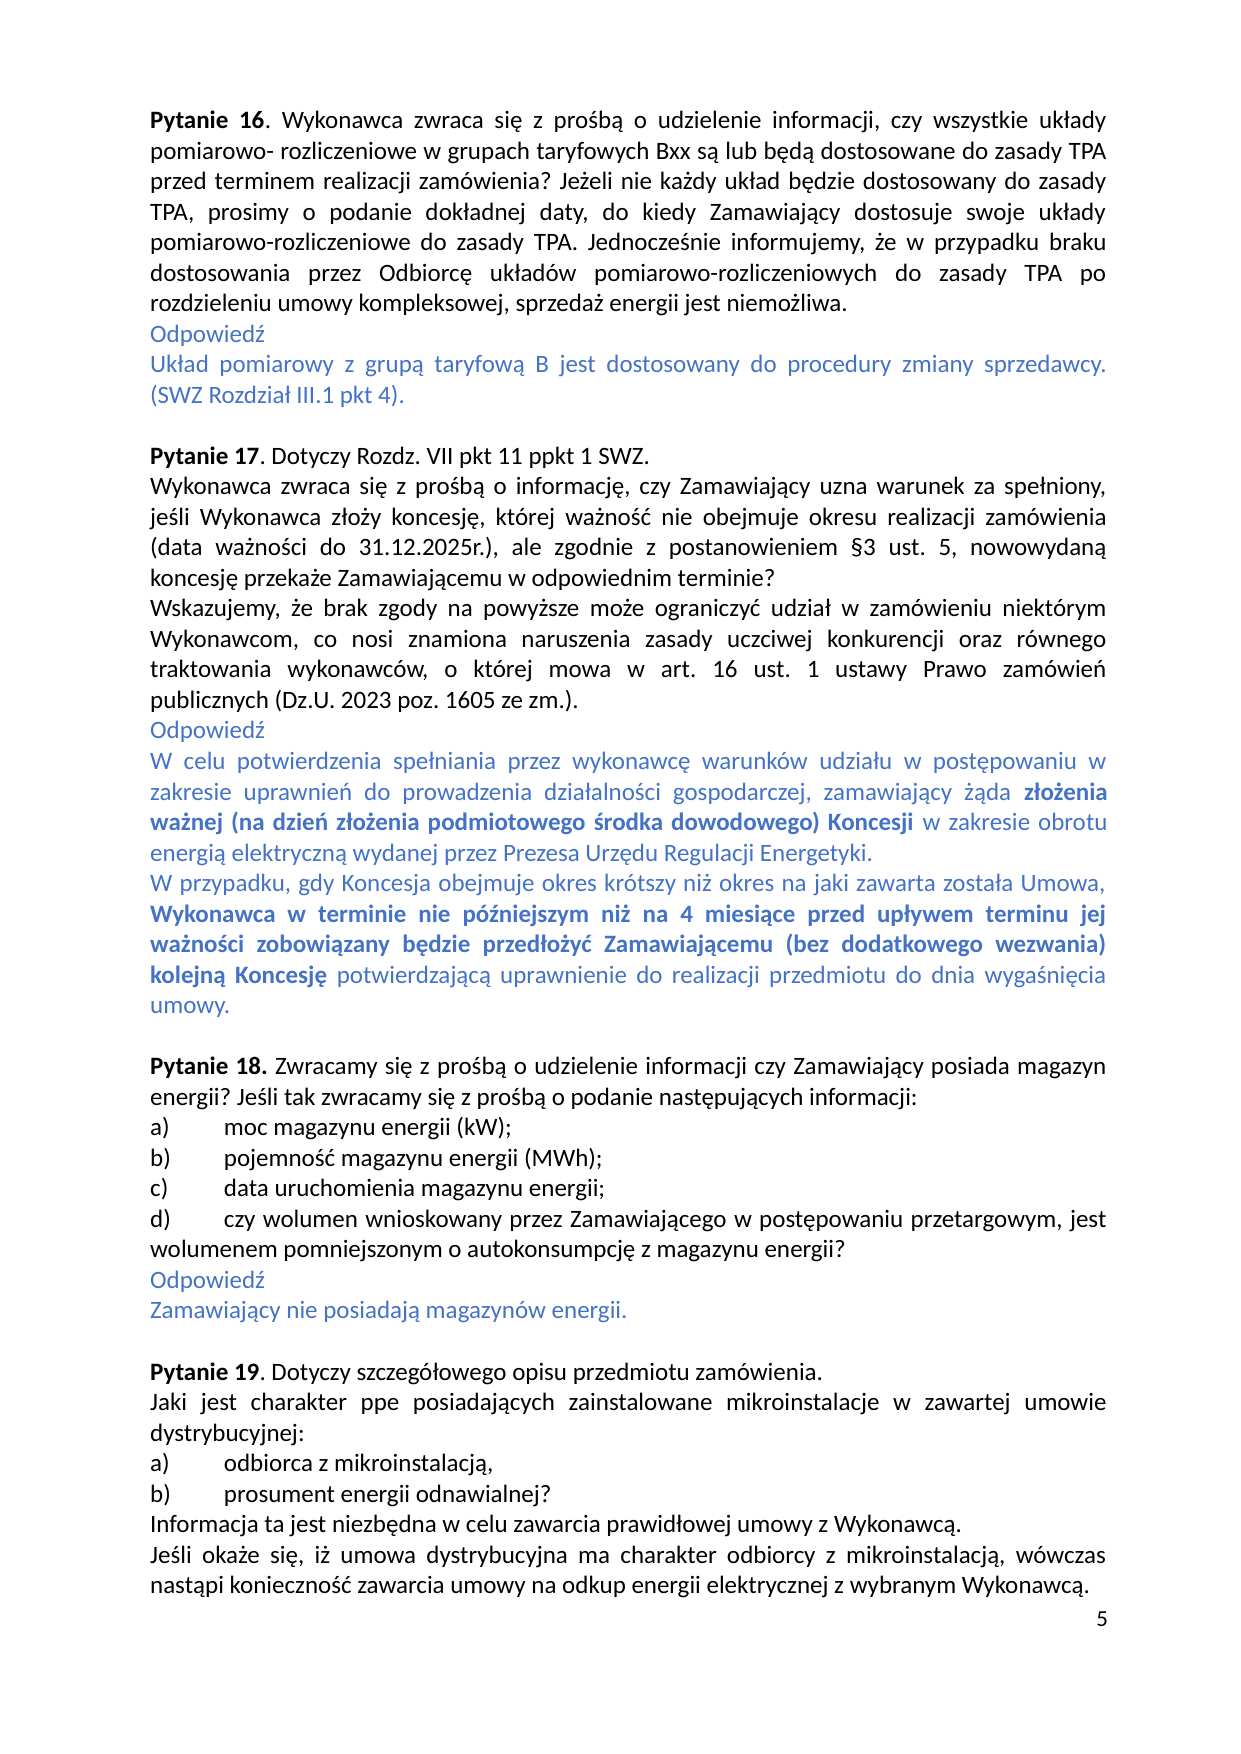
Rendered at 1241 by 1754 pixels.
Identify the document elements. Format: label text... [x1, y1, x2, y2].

text Pytanie 16. Wykonawca zwraca się z prośbą o udzielenie informacji, czy wszystkie układy pomiarowo- rozliczeniowe w grupach taryfowych Bxx są lub będą dostosowane do zasady TPA przed terminem realizacji zamówienia? Jeżeli nie każdy układ będzie dostosowany do zasady TPA, prosimy o podanie dokładnej daty, do kiedy Zamawiający dostosuje swoje układy pomiarowo-rozliczeniowe do zasady TPA. Jednocześnie informujemy, że w przypadku braku dostosowania przez Odbiorcę układów pomiarowo-rozliczeniowych do zasady TPA po rozdzieleniu umowy kompleksowej, sprzedaż energii jest niemożliwa. [150, 104, 1107, 318]
text a) moc magazynu energii (kW); [150, 1111, 1107, 1142]
text Informacja ta jest niezbędna w celu zawarcia prawidłowej umowy z Wykonawcą. [150, 1508, 1107, 1539]
text c) data uruchomienia magazynu energii; [150, 1172, 1107, 1203]
text Odpowiedź [150, 1264, 1107, 1294]
text Wykonawca zwraca się z prośbą o informację, czy Zamawiający uzna warunek za spełniony, jeśli Wykonawca złoży koncesję, której ważność nie obejmuje okresu realizacji zamówienia (data ważności do 31.12.2025r.), ale zgodnie z postanowieniem §3 ust. 5, nowowydaną koncesję przekaże Zamawiającemu w odpowiednim terminie? [150, 471, 1107, 593]
text W przypadku, gdy Koncesja obejmuje okres krótszy niż okres na jaki zawarta została Umowa, Wykonawca w terminie nie późniejszym niż na 4 miesiące przed upływem terminu jej ważności zobowiązany będzie przedłożyć Zamawiającemu (bez dodatkowego wezwania) kolejną Koncesję potwierdzającą uprawnienie do realizacji przedmiotu do dnia wygaśnięcia umowy. [150, 867, 1107, 1020]
text Zamawiający nie posiadają magazynów energii. [150, 1294, 1107, 1325]
text Wskazujemy, że brak zgody na powyższe może ograniczyć udział w zamówieniu niektórym Wykonawcom, co nosi znamiona naruszenia zasady uczciwej konkurencji oraz równego traktowania wykonawców, o której mowa w art. 16 ust. 1 ustawy Prawo zamówień publicznych (Dz.U. 2023 poz. 1605 ze zm.). [150, 593, 1107, 715]
text Jeśli okaże się, iż umowa dystrybucyjna ma charakter odbiorcy z mikroinstalacją, wówczas nastąpi konieczność zawarcia umowy na odkup energii elektrycznej z wybranym Wykonawcą. [150, 1539, 1107, 1600]
text Odpowiedź [150, 318, 1107, 348]
text Jaki jest charakter ppe posiadających zainstalowane mikroinstalacje w zawartej umowie dystrybucyjnej: [150, 1386, 1107, 1447]
text d) czy wolumen wnioskowany przez Zamawiającego w postępowaniu przetargowym, jest wolumenem pomniejszonym o autokonsumpcję z magazynu energii? [150, 1203, 1107, 1264]
text b) prosument energii odnawialnej? [150, 1478, 1107, 1508]
text a) odbiorca z mikroinstalacją, [150, 1447, 1107, 1478]
text W celu potwierdzenia spełniania przez wykonawcę warunków udziału w postępowaniu w zakresie uprawnień do prowadzenia działalności gospodarczej, zamawiający żąda złożenia ważnej (na dzień złożenia podmiotowego środka dowodowego) Koncesji w zakresie obrotu energią elektryczną wydanej przez Prezesa Urzędu Regulacji Energetyki. [150, 745, 1107, 867]
text Układ pomiarowy z grupą taryfową B jest dostosowany do procedury zmiany sprzedawcy. (SWZ Rozdział III.1 pkt 4). [150, 348, 1107, 409]
text b) pojemność magazynu energii (MWh); [150, 1142, 1107, 1172]
text Pytanie 17. Dotyczy Rozdz. VII pkt 11 ppkt 1 SWZ. [150, 440, 1107, 471]
text Pytanie 19. Dotyczy szczegółowego opisu przedmiotu zamówienia. [150, 1356, 1107, 1386]
text Pytanie 18. Zwracamy się z prośbą o udzielenie informacji czy Zamawiający posiada magazyn energii? Jeśli tak zwracamy się z prośbą o podanie następujących informacji: [150, 1050, 1107, 1111]
text Odpowiedź [150, 715, 1107, 745]
